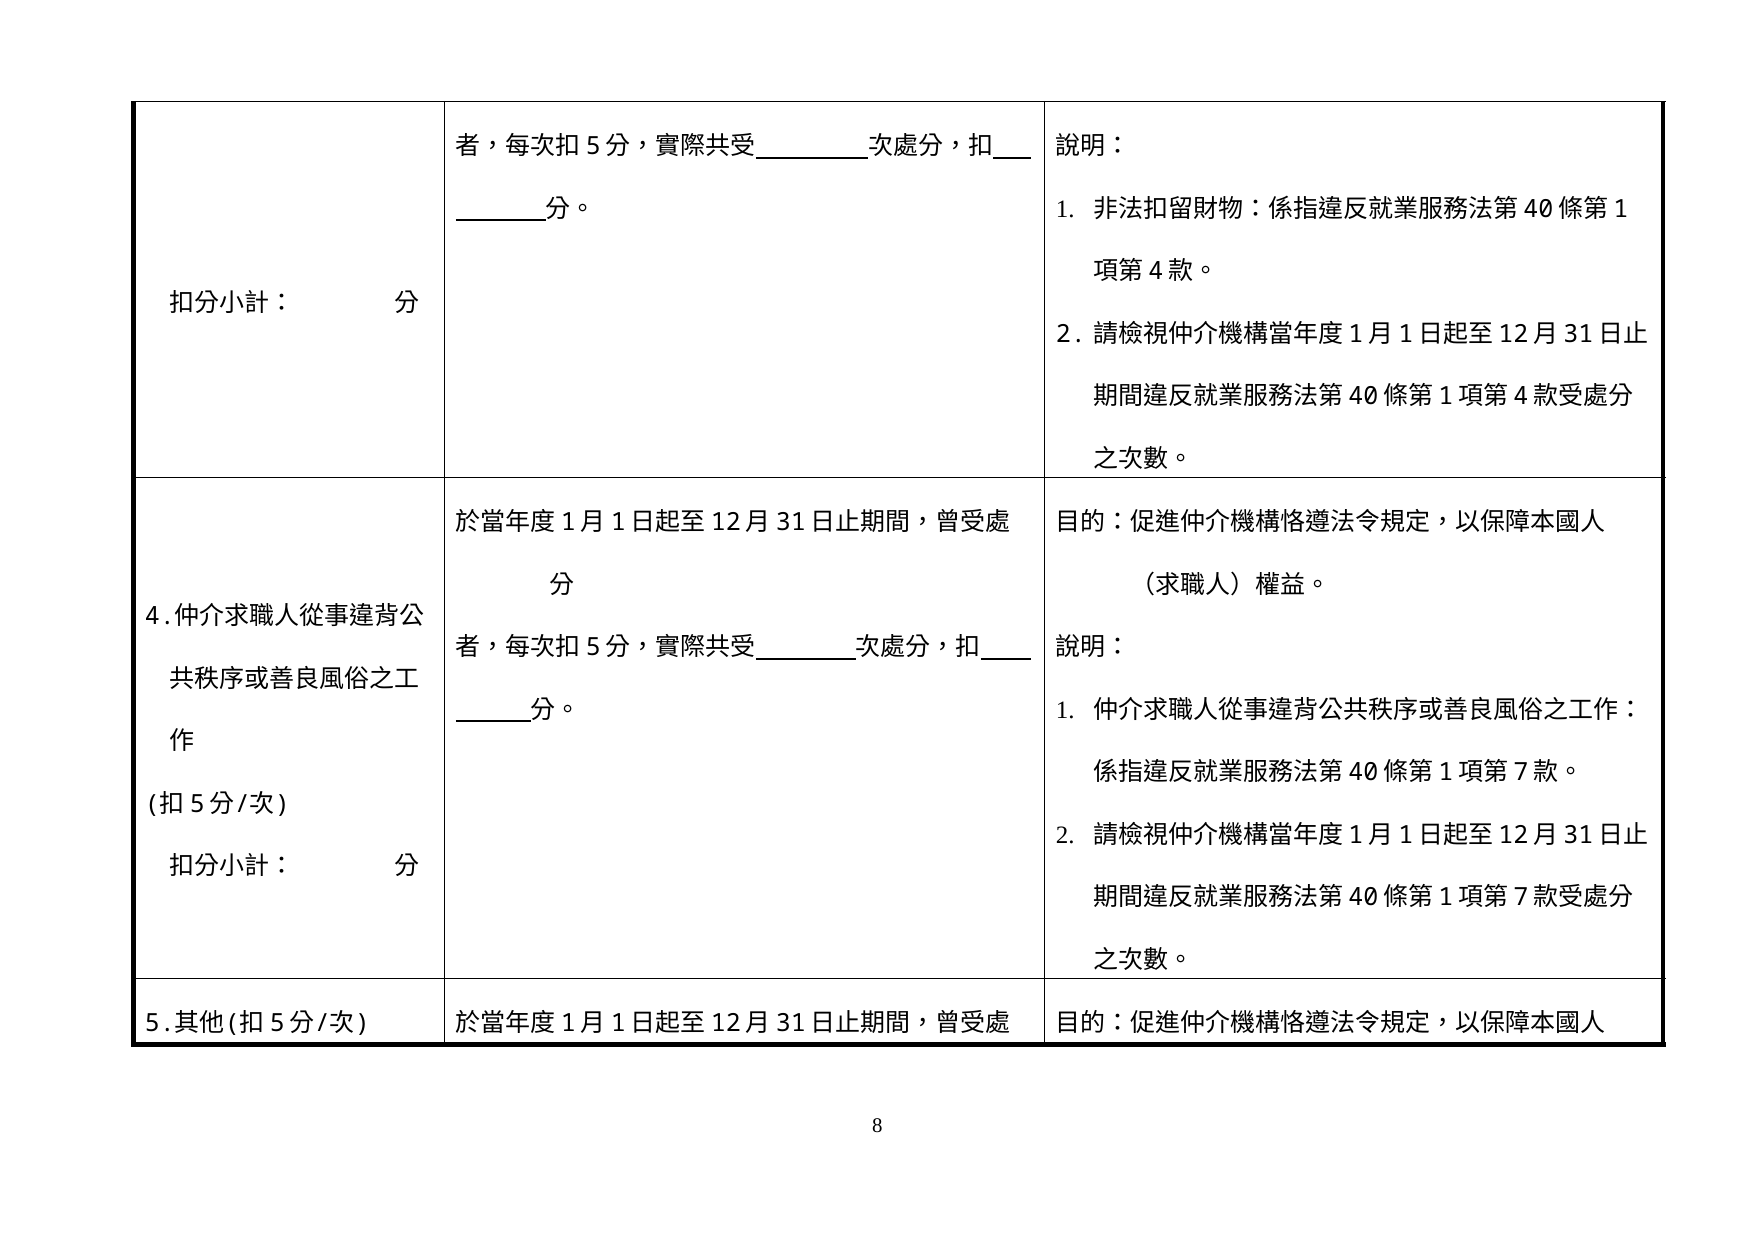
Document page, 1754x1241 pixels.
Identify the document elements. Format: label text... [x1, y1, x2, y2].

table_cell 於當年度1月1日起至12月31日止期間，曾受處分 者，每次扣5分，實際共受 次處分，扣 分。 [445, 478, 1044, 978]
table_cell 5.其他(扣5分/次) [136, 979, 444, 1042]
table_cell 目的：促進仲介機構恪遵法令規定，以保障本國人（求職人）權益。 說明： 其他：係指違反就業服務法第40條第1項第2款、第4款、第5款及第7款以外條款。 請檢視仲介機構當年度1月1日起至12月31日止期間違反就業服務法第40條第1項第2款、第4款、第5款及第7款以外條款受處分之次數。 [1045, 979, 1661, 1042]
table_cell 於當年度1月1日起至12月31日止期間，曾受處 [445, 979, 1044, 1042]
table_cell 4.仲介求職人從事違背公共秩序或善良風俗之工作 (扣5分/次) 扣分小計： 分 [136, 478, 444, 978]
table_cell 扣分小計： 分 [136, 102, 444, 477]
table_cell 者，每次扣5分，實際共受 次處分，扣 分。 [445, 102, 1044, 477]
table_cell 目的：促進仲介機構恪遵法令規定，以保障本國人（求職人）權益。 說明： 非法扣留財物：係指違反就業服務法第40條第1項第4款。 請檢視仲介機構當年度1月1日起至12月31日止期間違反就業服務法第40條第1項第4款受處分之次數。 [1045, 102, 1661, 477]
table_cell 目的：促進仲介機構恪遵法令規定，以保障本國人（求職人）權益。 說明： 仲介求職人從事違背公共秩序或善良風俗之工作：係指違反就業服務法第40條第1項第7款。 請檢視仲介機構當年度1月1日起至12月31日止期間違反就業服務法第40條第1項第7款受處分之次數。 [1045, 478, 1661, 978]
